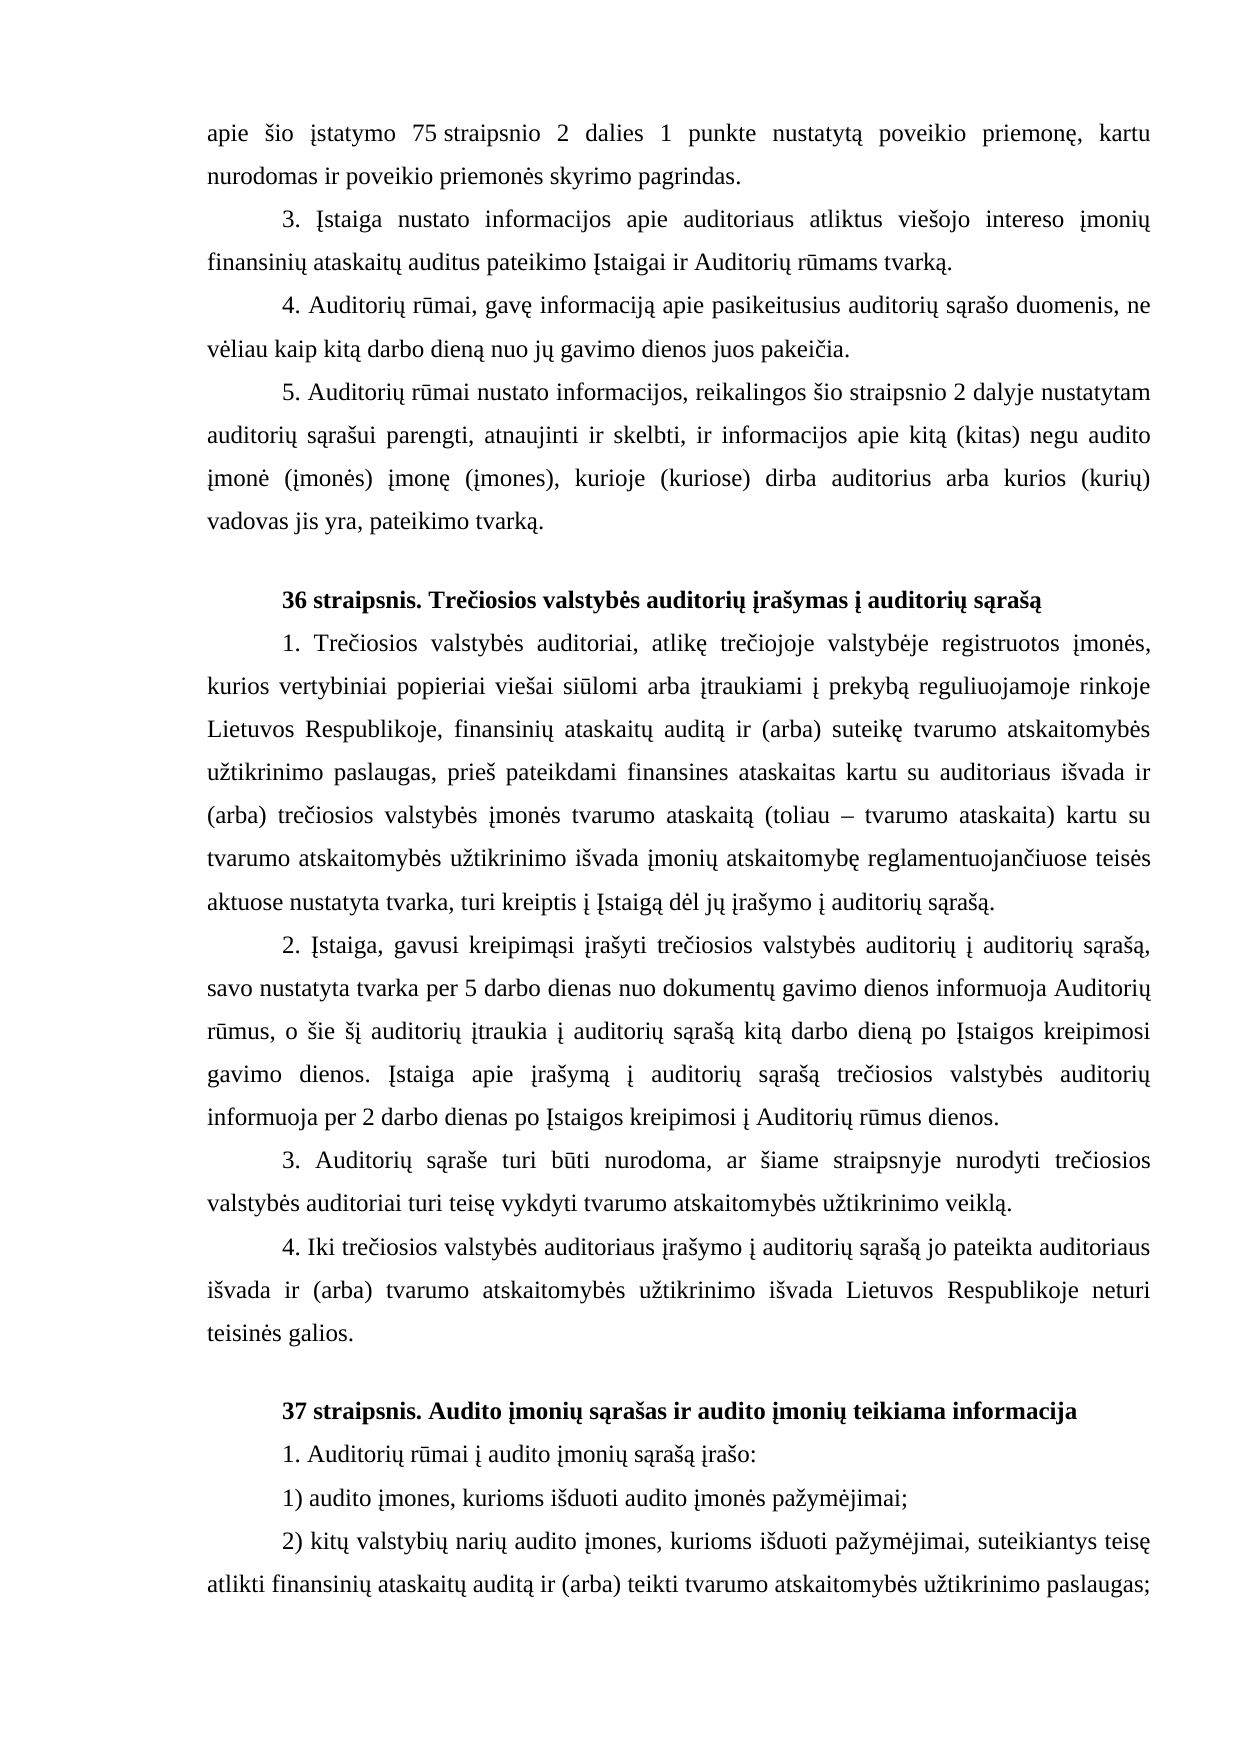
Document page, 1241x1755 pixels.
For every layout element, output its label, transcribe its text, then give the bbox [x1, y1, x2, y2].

text 1. Trečiosios valstybės auditoriai, atlikę trečiojoje valstybėje registruotos įmonės, kurios vertybiniai popieriai viešai siūlomi arba įtraukiami į prekybą reguliuojamoje rinkoje Lietuvos Respublikoje, finansinių ataskaitų auditą ir (arba) suteikę tvarumo atskaitomybės užtikrinimo paslaugas, prieš pateikdami finansines ataskaitas kartu su auditoriaus išvada ir (arba) trečiosios valstybės įmonės tvarumo ataskaitą (toliau – tvarumo ataskaita) kartu su tvarumo atskaitomybės užtikrinimo išvada įmonių atskaitomybę reglamentuojančiuose teisės aktuose nustatyta tvarka, turi kreiptis į Įstaigą dėl jų įrašymo į auditorių sąrašą. [207, 628, 1152, 915]
text 2) kitų valstybių narių audito įmones, kurioms išduoti pažymėjimai, suteikiantys teisę atlikti finansinių ataskaitų auditą ir (arba) teikti tvarumo atskaitomybės užtikrinimo paslaugas; [207, 1526, 1152, 1598]
text apie šio įstatymo 75 straipsnio 2 dalies 1 punkte nustatytą poveikio priemonę, kartu nurodomas ir poveikio priemonės skyrimo pagrindas. [207, 118, 1152, 190]
text 37 straipsnis. Audito įmonių sąrašas ir audito įmonių teikiama informacija [207, 1396, 1152, 1425]
text 4. Iki trečiosios valstybės auditoriaus įrašymo į auditorių sąrašą jo pateikta auditoriaus išvada ir (arba) tvarumo atskaitomybės užtikrinimo išvada Lietuvos Respublikoje neturi teisinės galios. [207, 1232, 1152, 1347]
text 3. Įstaiga nustato informacijos apie auditoriaus atliktus viešojo intereso įmonių finansinių ataskaitų auditus pateikimo Įstaigai ir Auditorių rūmams tvarką. [207, 204, 1152, 276]
text 3. Auditorių sąraše turi būti nurodoma, ar šiame straipsnyje nurodyti trečiosios valstybės auditoriai turi teisę vykdyti tvarumo atskaitomybės užtikrinimo veiklą. [207, 1145, 1152, 1217]
text 1) audito įmones, kurioms išduoti audito įmonės pažymėjimai; [207, 1483, 1152, 1511]
text 5. Auditorių rūmai nustato informacijos, reikalingos šio straipsnio 2 dalyje nustatytam auditorių sąrašui parengti, atnaujinti ir skelbti, ir informacijos apie kitą (kitas) negu audito įmonė (įmonės) įmonę (įmones), kurioje (kuriose) dirba auditorius arba kurios (kurių) vadovas jis yra, pateikimo tvarką. [207, 377, 1152, 535]
text 1. Auditorių rūmai į audito įmonių sąrašą įrašo: [207, 1439, 1152, 1468]
text 2. Įstaiga, gavusi kreipimąsi įrašyti trečiosios valstybės auditorių į auditorių sąrašą, savo nustatyta tvarka per 5 darbo dienas nuo dokumentų gavimo dienos informuoja Auditorių rūmus, o šie šį auditorių įtraukia į auditorių sąrašą kitą darbo dieną po Įstaigos kreipimosi gavimo dienos. Įstaiga apie įrašymą į auditorių sąrašą trečiosios valstybės auditorių informuoja per 2 darbo dienas po Įstaigos kreipimosi į Auditorių rūmus dienos. [207, 930, 1152, 1131]
text 4. Auditorių rūmai, gavę informaciją apie pasikeitusius auditorių sąrašo duomenis, ne vėliau kaip kitą darbo dieną nuo jų gavimo dienos juos pakeičia. [207, 291, 1152, 362]
text 36 straipsnis. Trečiosios valstybės auditorių įrašymas į auditorių sąrašą [207, 585, 1152, 613]
